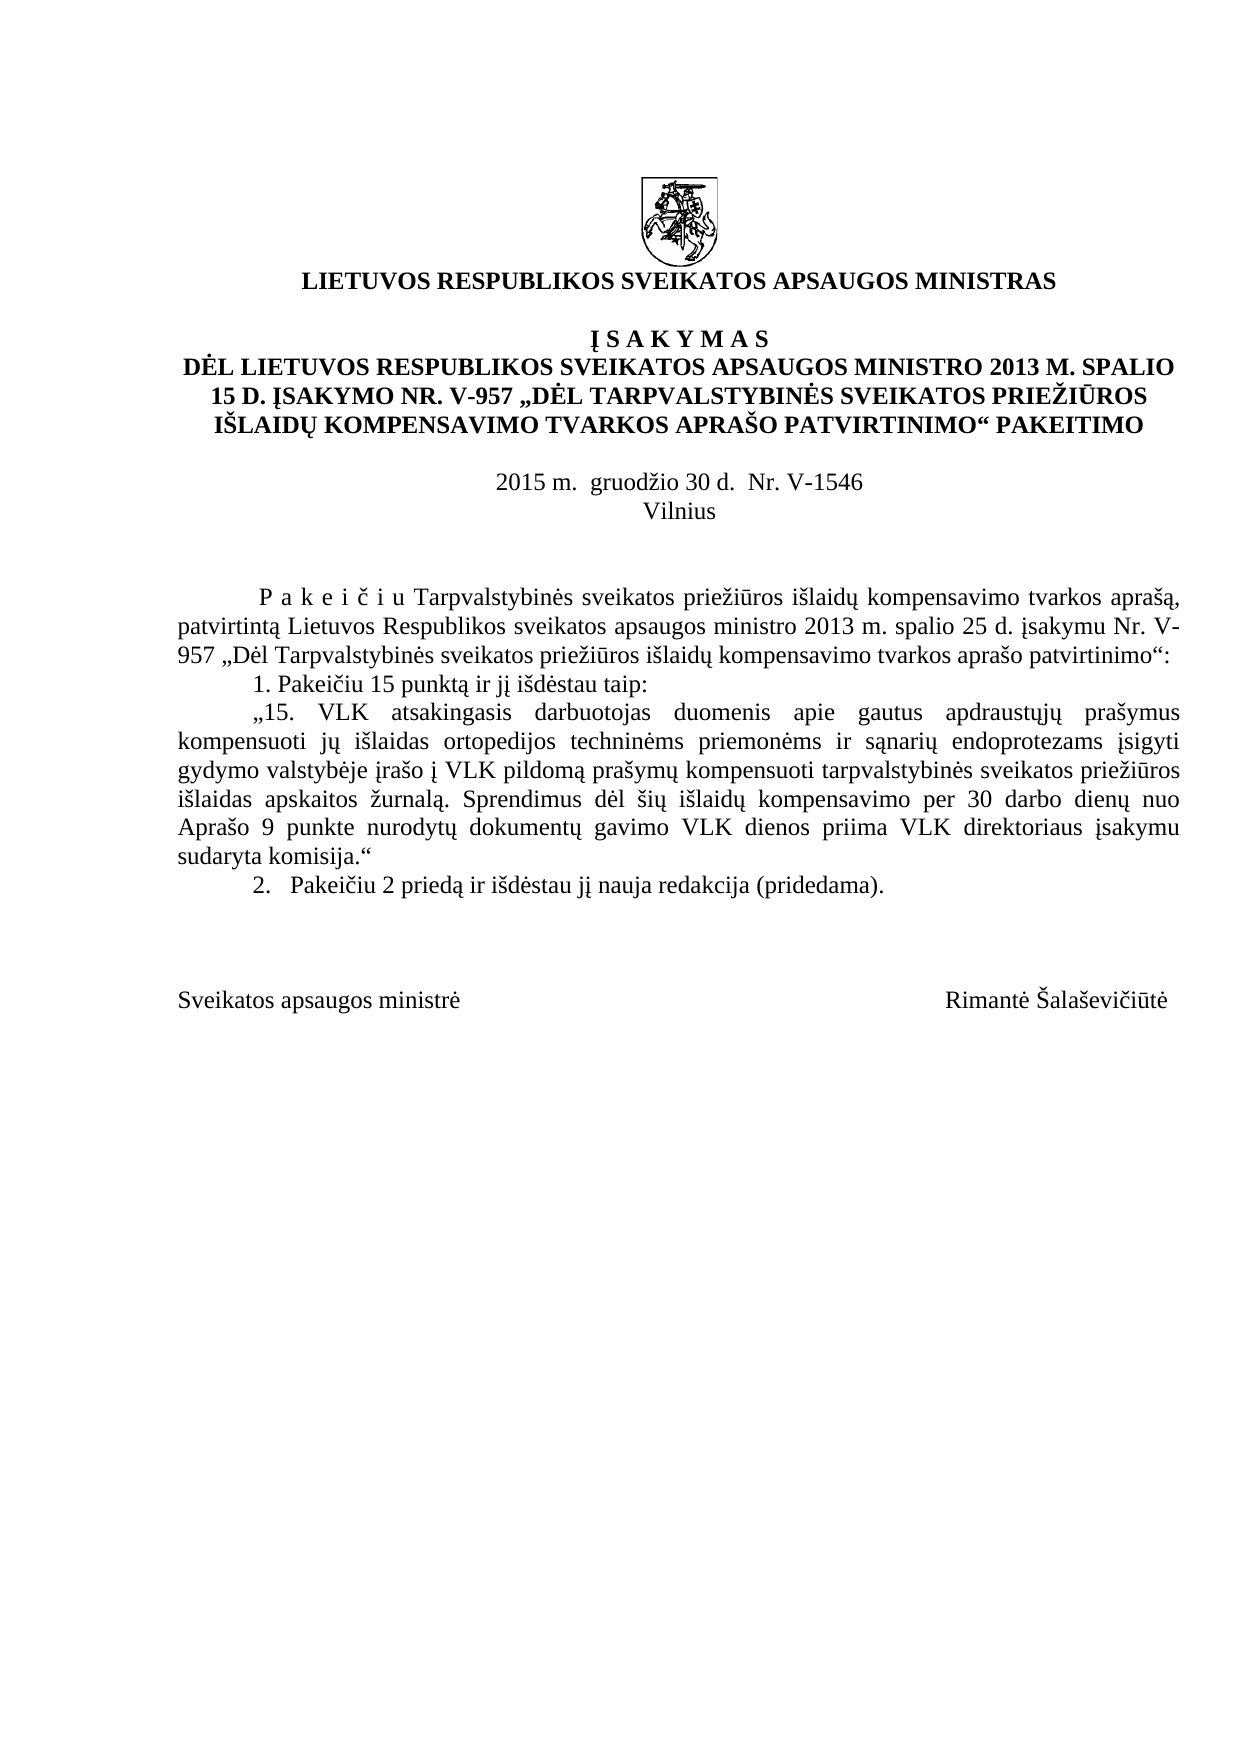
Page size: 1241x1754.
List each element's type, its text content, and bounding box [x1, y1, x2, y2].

text 1. Pakeičiu 15 punktą ir jį išdėstau taip: [177, 669, 1181, 697]
text P a k e i č i u Tarpvalstybinės sveikatos priežiūros išlaidų kompensavimo tvarkos aprašą, patvirtintą Lietuvos Respublikos sveikatos apsaugos ministro 2013 m. spalio 25 d. įsakymu Nr. V-957 „Dėl Tarpvalstybinės sveikatos priežiūros išlaidų kompensavimo tvarkos aprašo patvirtinimo“: [177, 582, 1181, 669]
text Vilnius [177, 496, 1181, 525]
text ĮSAKYMAS [177, 324, 1181, 352]
text DĖL LIETUVOS RESPUBLIKOS SVEIKATOS APSAUGOS MINISTRO 2013 M. SPALIO 15 D. ĮSAKYMO NR. V-957 „DĖL TARPVALSTYBINĖS SVEIKATOS PRIEŽIŪROS IŠLAIDŲ KOMPENSAVIMO TVARKOS APRAŠO PATVIRTINIMO“ PAKEITIMO [177, 352, 1181, 439]
text 2015 m. gruodžio 30 d. Nr. V-1546 [177, 467, 1181, 496]
text Sveikatos apsaugos ministrė Rimantė Šalaševičiūtė [177, 985, 1181, 1014]
text 2. Pakeičiu 2 priedą ir išdėstau jį nauja redakcija (pridedama). [252, 870, 1181, 899]
text LIETUVOS RESPUBLIKOS SVEIKATOS APSAUGOS MINISTRAS [177, 266, 1181, 295]
text „15. VLK atsakingasis darbuotojas duomenis apie gautus apdraustųjų prašymus kompensuoti jų išlaidas ortopedijos techninėms priemonėms ir sąnarių endoprotezams įsigyti gydymo valstybėje įrašo į VLK pildomą prašymų kompensuoti tarpvalstybinės sveikatos priežiūros išlaidas apskaitos žurnalą. Sprendimus dėl šių išlaidų kompensavimo per 30 darbo dienų nuo Aprašo 9 punkte nurodytų dokumentų gavimo VLK dienos priima VLK direktoriaus įsakymu sudaryta komisija.“ [177, 697, 1181, 870]
